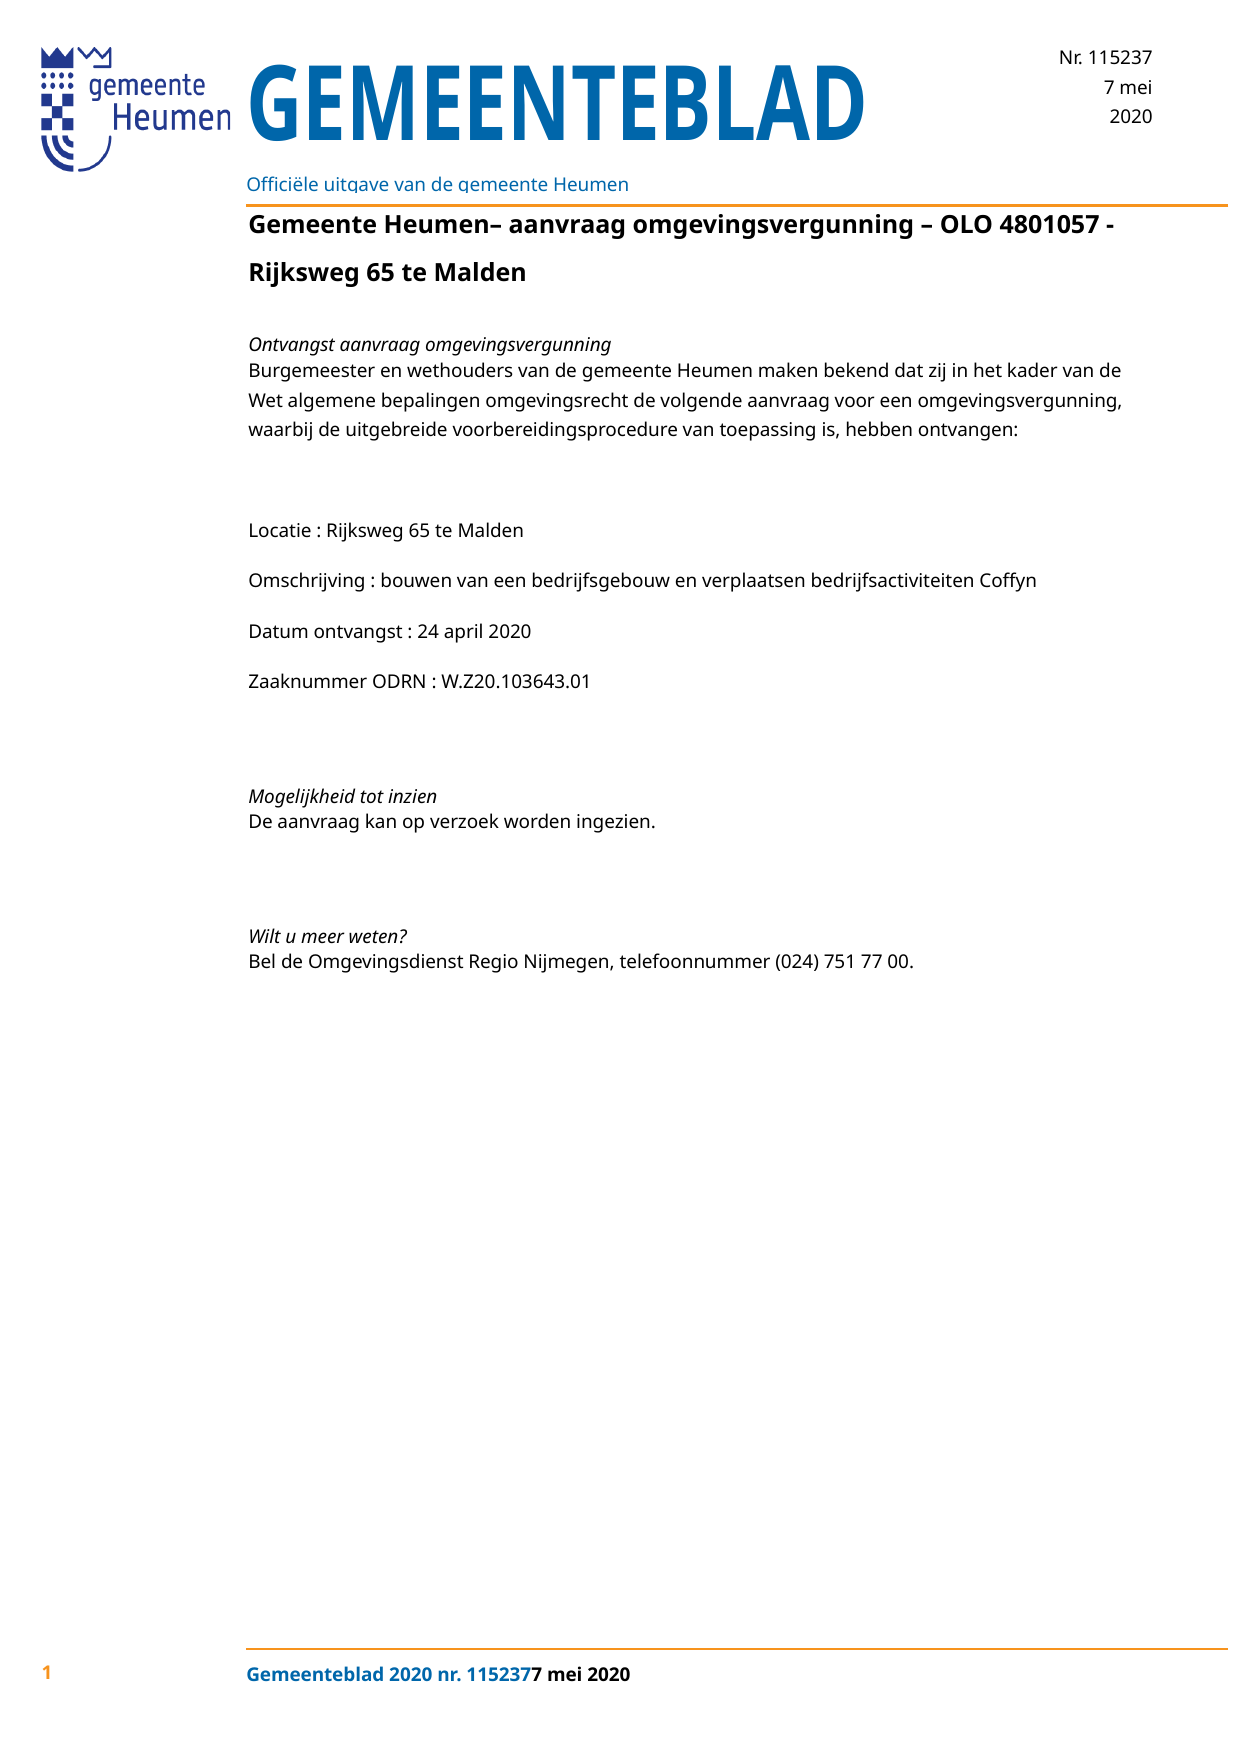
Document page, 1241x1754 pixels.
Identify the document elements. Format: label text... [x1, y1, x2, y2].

text De aanvraag kan op verzoek worden ingezien. [248, 808, 1152, 834]
text Burgemeester en wethouders van de gemeente Heumen maken bekend dat zij in het kader van de Wet algemene bepalingen omgevingsrecht de volgende aanvraag voor een omgevingsvergunning, waarbij de uitgebreide voorbereidingsprocedure van toepassing is, hebben ontvangen: [248, 357, 1152, 442]
text Ontvangst aanvraag omgevingsvergunning [248, 331, 1152, 357]
text Omschrijving : bouwen van een bedrijfsgebouw en verplaatsen bedrijfsactiviteiten Coffyn [248, 568, 1152, 593]
text Gemeente Heumen– aanvraag omgevingsvergunning – OLO 4801057 - Rijksweg 65 te Malden [248, 207, 1152, 288]
text Locatie : Rijksweg 65 te Malden [248, 517, 1152, 543]
text Datum ontvangst : 24 april 2020 [248, 618, 1152, 644]
picture [41, 47, 231, 172]
text Zaaknummer ODRN : W.Z20.103643.01 [248, 668, 1152, 694]
text Mogelijkheid tot inzien [248, 783, 1152, 808]
text Wilt u meer weten? [248, 923, 1152, 949]
text Bel de Omgevingsdienst Regio Nijmegen, telefoonnummer (024) 751 77 00. [248, 949, 1152, 974]
